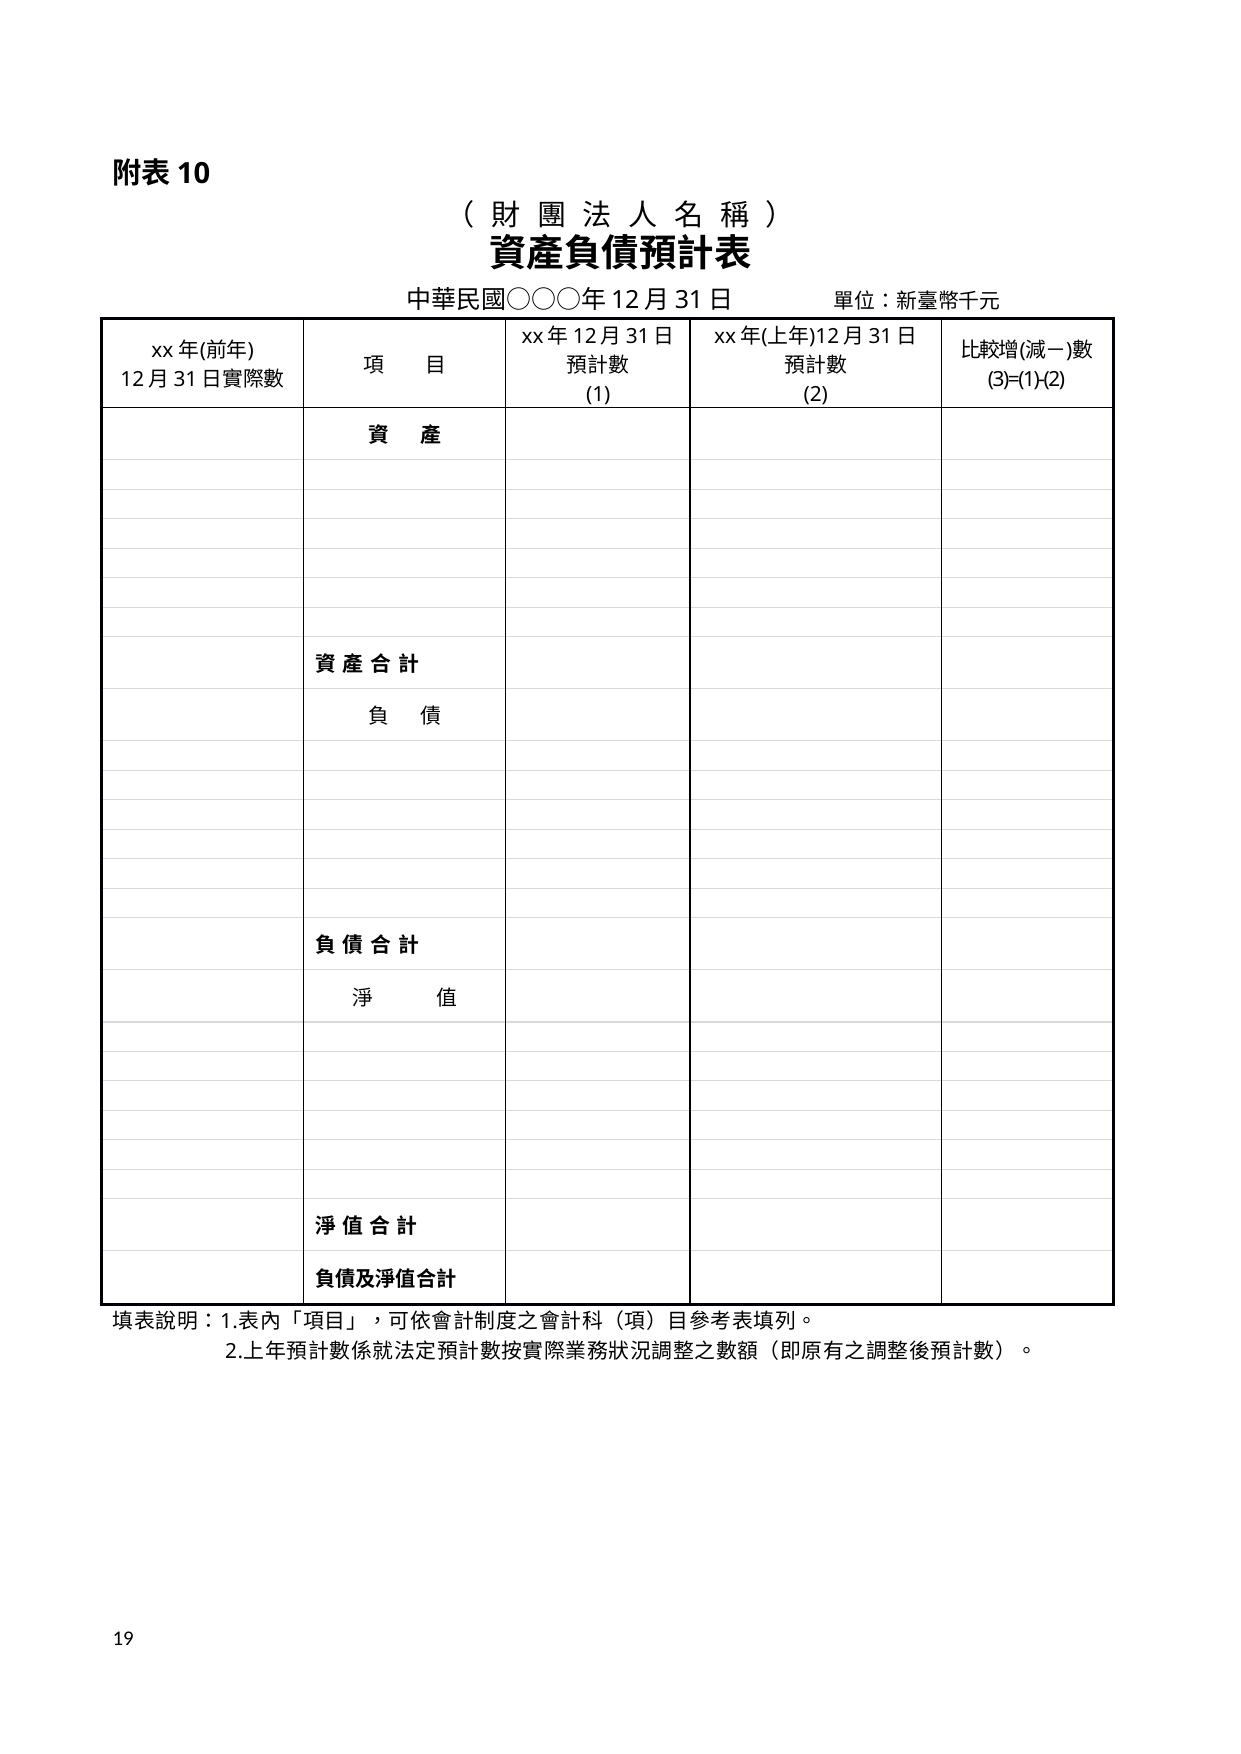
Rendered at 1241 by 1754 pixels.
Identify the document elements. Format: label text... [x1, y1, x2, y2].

table_cell [691, 918, 941, 969]
text 2.上年預計數係就法定預計數按實際業務狀況調整之數額（即原有之調整後預計數）。 [225, 1335, 1128, 1364]
table_cell [691, 771, 941, 799]
table_cell [506, 1140, 689, 1169]
table_cell [304, 549, 505, 577]
table_cell [506, 490, 689, 518]
table_cell 負債合計 [304, 918, 505, 969]
table_cell [691, 578, 941, 607]
table_cell [103, 918, 303, 969]
table_cell 資產 [304, 408, 505, 459]
table_cell [942, 800, 1112, 829]
table_cell [691, 549, 941, 577]
table_cell [103, 1081, 303, 1110]
table_cell [942, 408, 1112, 459]
table_cell [942, 1199, 1112, 1250]
table_cell [304, 490, 505, 518]
table_cell [691, 408, 941, 459]
table_cell [942, 1111, 1112, 1139]
table_cell [506, 800, 689, 829]
table_cell [103, 608, 303, 636]
table_cell [103, 578, 303, 607]
table_cell [942, 1251, 1112, 1302]
table_cell [304, 1023, 505, 1051]
table_cell [691, 1052, 941, 1080]
table_cell [691, 1111, 941, 1139]
table_cell [304, 460, 505, 489]
table_cell [942, 1170, 1112, 1198]
table_cell [103, 889, 303, 917]
table_cell [942, 578, 1112, 607]
table_cell [506, 549, 689, 577]
table_cell [304, 519, 505, 548]
table_cell [691, 689, 941, 740]
table_cell [506, 1199, 689, 1250]
table_cell [304, 1081, 505, 1110]
table_cell [691, 800, 941, 829]
table_cell [942, 608, 1112, 636]
table_cell [942, 771, 1112, 799]
table_cell [691, 1023, 941, 1051]
table_cell [506, 970, 689, 1021]
table_cell [506, 519, 689, 548]
table_cell [103, 549, 303, 577]
table_header xx年12月31日 預計數 (1) [506, 320, 689, 407]
table_cell 淨 值 合 計 [304, 1199, 505, 1250]
text 填表說明：1.表內「項目」，可依會計制度之會計科（項）目參考表填列。 [112, 1306, 1128, 1335]
table_cell [691, 1081, 941, 1110]
table_cell [506, 741, 689, 770]
table_cell [103, 637, 303, 688]
table_header xx年(上年)12月31日 預計數 (2) [691, 320, 941, 407]
table_cell [103, 741, 303, 770]
table_cell [691, 608, 941, 636]
table_cell [103, 800, 303, 829]
table_cell [506, 918, 689, 969]
table_cell [691, 859, 941, 888]
table_cell [942, 1052, 1112, 1080]
table_cell [103, 1251, 303, 1302]
table_cell 資產合計 [304, 637, 505, 688]
table_cell [506, 608, 689, 636]
table_header 項 目 [304, 320, 505, 407]
table_cell [942, 1023, 1112, 1051]
table_cell [691, 970, 941, 1021]
table_cell [942, 1081, 1112, 1110]
table_cell [103, 1170, 303, 1198]
table_cell [506, 830, 689, 858]
table_cell [691, 519, 941, 548]
table_cell [942, 918, 1112, 969]
table_cell 淨 值 [304, 970, 505, 1021]
table_cell [304, 800, 505, 829]
table_cell [691, 1251, 941, 1302]
table_cell [691, 741, 941, 770]
table_cell [304, 889, 505, 917]
table_cell [103, 1199, 303, 1250]
table_cell [942, 859, 1112, 888]
table_cell [103, 859, 303, 888]
table_cell [103, 1140, 303, 1169]
table_cell [103, 830, 303, 858]
table_cell [942, 519, 1112, 548]
table_cell [506, 460, 689, 489]
table_cell [506, 771, 689, 799]
table_cell [942, 490, 1112, 518]
table_cell [691, 490, 941, 518]
table_cell [103, 1023, 303, 1051]
table_cell [103, 771, 303, 799]
table_cell [103, 1052, 303, 1080]
table_cell [103, 970, 303, 1021]
table_cell [506, 1052, 689, 1080]
text 中華民國○○○年12月31日 單位：新臺幣千元 [112, 275, 1128, 317]
table_cell [506, 408, 689, 459]
table_cell [304, 1140, 505, 1169]
table_cell [304, 830, 505, 858]
table_cell [103, 1111, 303, 1139]
table_cell [942, 741, 1112, 770]
table_cell [691, 637, 941, 688]
table_header 比較增(減－)數 (3)=(1)-(2) [942, 320, 1112, 407]
table_cell [304, 859, 505, 888]
table_cell [691, 889, 941, 917]
table_cell [942, 1140, 1112, 1169]
table_cell [506, 1111, 689, 1139]
table_cell [691, 1140, 941, 1169]
table_cell [103, 460, 303, 489]
table_cell [942, 460, 1112, 489]
text 資產負債預計表 [112, 233, 1128, 275]
table_header xx 年(前年) 12月31日實際數 [103, 320, 303, 407]
table_cell [304, 1170, 505, 1198]
table_cell [506, 1081, 689, 1110]
table_cell [942, 637, 1112, 688]
table_cell [103, 408, 303, 459]
table_cell 負債及淨值合計 [304, 1251, 505, 1302]
table_cell [942, 830, 1112, 858]
text （財團法人名稱） [112, 192, 1128, 233]
table_cell [304, 771, 505, 799]
table_cell [304, 578, 505, 607]
table_cell [506, 1251, 689, 1302]
table_cell [103, 689, 303, 740]
table_cell [506, 689, 689, 740]
table_cell [691, 1199, 941, 1250]
table_cell [942, 549, 1112, 577]
table_cell [304, 1052, 505, 1080]
table_cell [103, 519, 303, 548]
table_cell [506, 578, 689, 607]
table_cell [942, 689, 1112, 740]
table_cell 負債 [304, 689, 505, 740]
table_cell [506, 859, 689, 888]
table_cell [304, 608, 505, 636]
table_cell [506, 889, 689, 917]
table_cell [691, 830, 941, 858]
table_cell [506, 1023, 689, 1051]
table_cell [942, 889, 1112, 917]
table_cell [691, 1170, 941, 1198]
table_cell [304, 741, 505, 770]
table_cell [691, 460, 941, 489]
table_cell [304, 1111, 505, 1139]
table_cell [506, 637, 689, 688]
table_cell [103, 490, 303, 518]
table_cell [942, 970, 1112, 1021]
table_cell [506, 1170, 689, 1198]
text 附表10 [112, 150, 1128, 192]
